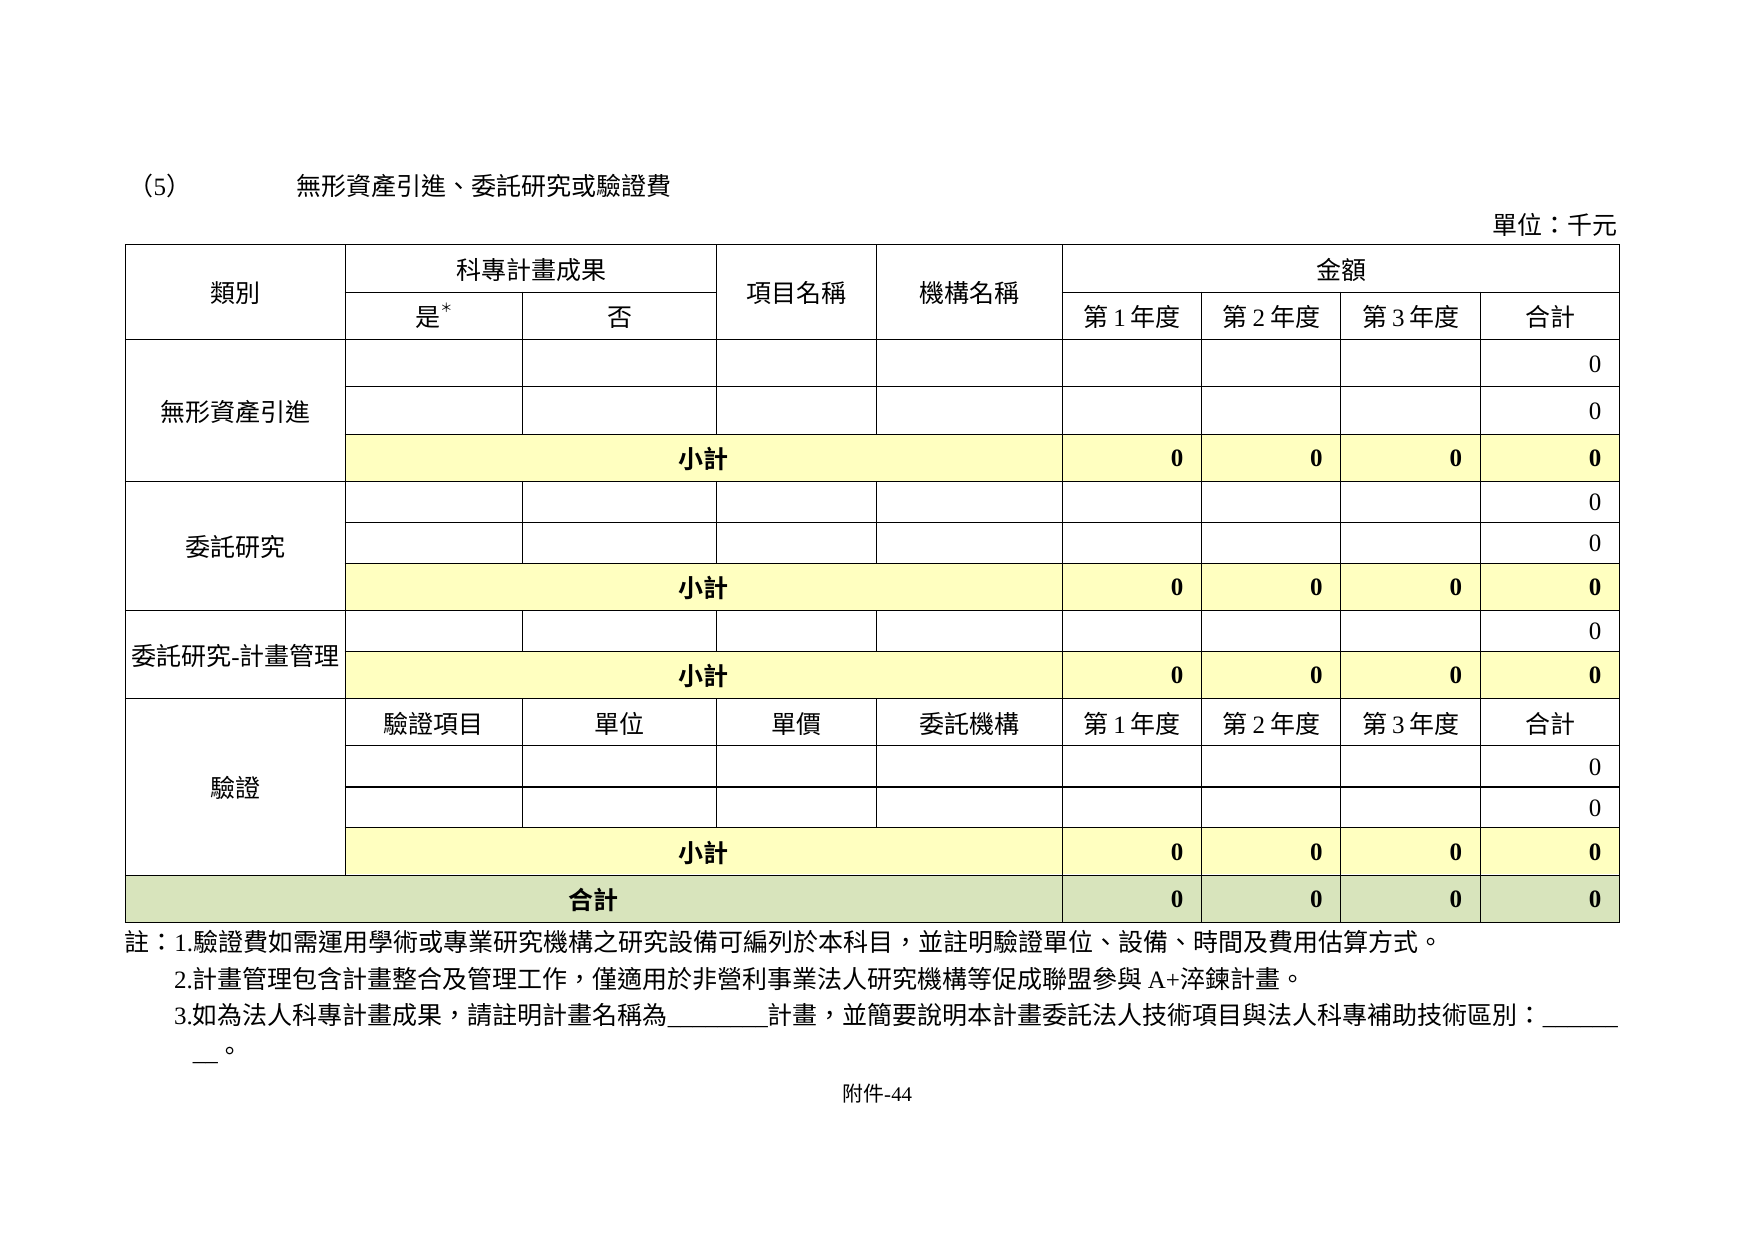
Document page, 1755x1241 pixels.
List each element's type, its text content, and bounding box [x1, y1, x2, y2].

table_cell [1202, 340, 1340, 386]
text 註：1.驗證費如需運用學術或專業研究機構之研究設備可編列於本科目，並註明驗證單位、設備、時間及費用估算方式。 [124, 923, 1630, 959]
text 3.如為法人科專計畫成果，請註明計畫名稱為________計畫，並簡要說明本計畫委託法人技術項目與法人科專補助技術區別：________。 [174, 995, 1630, 1068]
table_cell [717, 482, 876, 522]
table_cell 驗證 [126, 699, 345, 874]
table_cell 0 [1341, 564, 1480, 610]
table_cell [877, 387, 1062, 433]
table_cell [346, 523, 522, 563]
table_cell 否 [523, 293, 716, 339]
table_cell [717, 746, 876, 786]
table_cell [1063, 482, 1201, 522]
table_cell [1341, 340, 1480, 386]
table_cell [523, 611, 716, 651]
table_cell 委託機構 [877, 699, 1062, 745]
table_cell 第1年度 [1063, 699, 1201, 745]
table_cell [346, 482, 522, 522]
table_cell [877, 523, 1062, 563]
table_cell [1063, 387, 1201, 433]
table_cell [1063, 611, 1201, 651]
table_cell 0 [1063, 652, 1201, 698]
table_cell 無形資產引進 [126, 340, 345, 481]
table_cell 單位 [523, 699, 716, 745]
table_cell 第1年度 [1063, 293, 1201, 339]
table_cell 0 [1202, 828, 1340, 874]
table_cell [1341, 482, 1480, 522]
table_cell [1341, 387, 1480, 433]
table_cell [1341, 523, 1480, 563]
table_cell 小計 [346, 828, 1062, 874]
table_cell 0 [1063, 435, 1201, 481]
table_cell 合計 [1481, 293, 1619, 339]
table_cell [877, 482, 1062, 522]
table_cell 0 [1341, 435, 1480, 481]
table_cell [1202, 482, 1340, 522]
table_cell 小計 [346, 652, 1062, 698]
table_cell 0 [1481, 746, 1619, 786]
table_cell 驗證項目 [346, 699, 522, 745]
table_cell [346, 340, 522, 386]
table_cell 0 [1481, 482, 1619, 522]
table_cell 0 [1202, 564, 1340, 610]
table_cell 委託研究-計畫管理 [126, 611, 345, 698]
table_cell [346, 788, 522, 827]
table_cell 0 [1202, 876, 1340, 922]
table_cell 小計 [346, 564, 1062, 610]
table_cell 第3年度 [1341, 293, 1480, 339]
table_cell 0 [1481, 564, 1619, 610]
table_cell [523, 788, 716, 827]
table_cell [717, 788, 876, 827]
table_cell [1063, 523, 1201, 563]
table_cell 單價 [717, 699, 876, 745]
table_cell 0 [1481, 828, 1619, 874]
table_cell 是＊ [346, 293, 522, 339]
table_cell 機構名稱 [877, 245, 1062, 339]
table_cell [523, 340, 716, 386]
table_cell 第3年度 [1341, 699, 1480, 745]
table_cell [717, 611, 876, 651]
table_cell 合計 [1481, 699, 1619, 745]
table_cell 小計 [346, 435, 1062, 481]
table_cell [877, 340, 1062, 386]
text 2.計畫管理包含計畫整合及管理工作，僅適用於非營利事業法人研究機構等促成聯盟參與A+淬鍊計畫。 [174, 959, 1630, 995]
table_cell [877, 611, 1062, 651]
table_cell 0 [1063, 828, 1201, 874]
table_cell 0 [1481, 523, 1619, 563]
table_cell [523, 387, 716, 433]
table_cell [346, 387, 522, 433]
table_cell 0 [1481, 387, 1619, 433]
table_cell [1202, 611, 1340, 651]
table_cell [717, 387, 876, 433]
table_cell 0 [1481, 611, 1619, 651]
table_cell [1341, 788, 1480, 827]
table_cell [877, 746, 1062, 786]
table_cell 委託研究 [126, 482, 345, 610]
table_cell 0 [1341, 652, 1480, 698]
table_cell [1202, 523, 1340, 563]
table_cell 金額 [1063, 245, 1619, 292]
table_cell [346, 746, 522, 786]
table_cell 0 [1341, 828, 1480, 874]
table_cell 科專計畫成果 [346, 245, 716, 292]
table_cell [523, 746, 716, 786]
table_cell 合計 [126, 876, 1062, 922]
table_cell 單位：千元 [125, 203, 1619, 244]
table_cell [346, 611, 522, 651]
table_cell 第2年度 [1202, 293, 1340, 339]
table_cell 第2年度 [1202, 699, 1340, 745]
table_cell [523, 482, 716, 522]
table_cell 0 [1341, 876, 1480, 922]
table_cell 項目名稱 [717, 245, 876, 339]
table_cell 0 [1481, 788, 1619, 827]
table_cell 0 [1481, 876, 1619, 922]
table_cell [1341, 746, 1480, 786]
table_cell [717, 340, 876, 386]
table_cell 類別 [126, 245, 345, 339]
table_cell 0 [1202, 435, 1340, 481]
table_cell [877, 788, 1062, 827]
table_cell [1202, 788, 1340, 827]
table_cell [523, 523, 716, 563]
table_cell [717, 523, 876, 563]
table_cell [1341, 611, 1480, 651]
table_cell [1063, 746, 1201, 786]
table_cell 0 [1481, 435, 1619, 481]
table_cell 0 [1481, 652, 1619, 698]
table_cell [1063, 788, 1201, 827]
table_cell 0 [1202, 652, 1340, 698]
table_cell [1063, 340, 1201, 386]
table_header 無形資產引進、委託研究或驗證費 [125, 162, 1619, 203]
table_cell 0 [1063, 564, 1201, 610]
table_cell [1202, 746, 1340, 786]
table_cell 0 [1481, 340, 1619, 386]
table_cell [1202, 387, 1340, 433]
table_cell 0 [1063, 876, 1201, 922]
